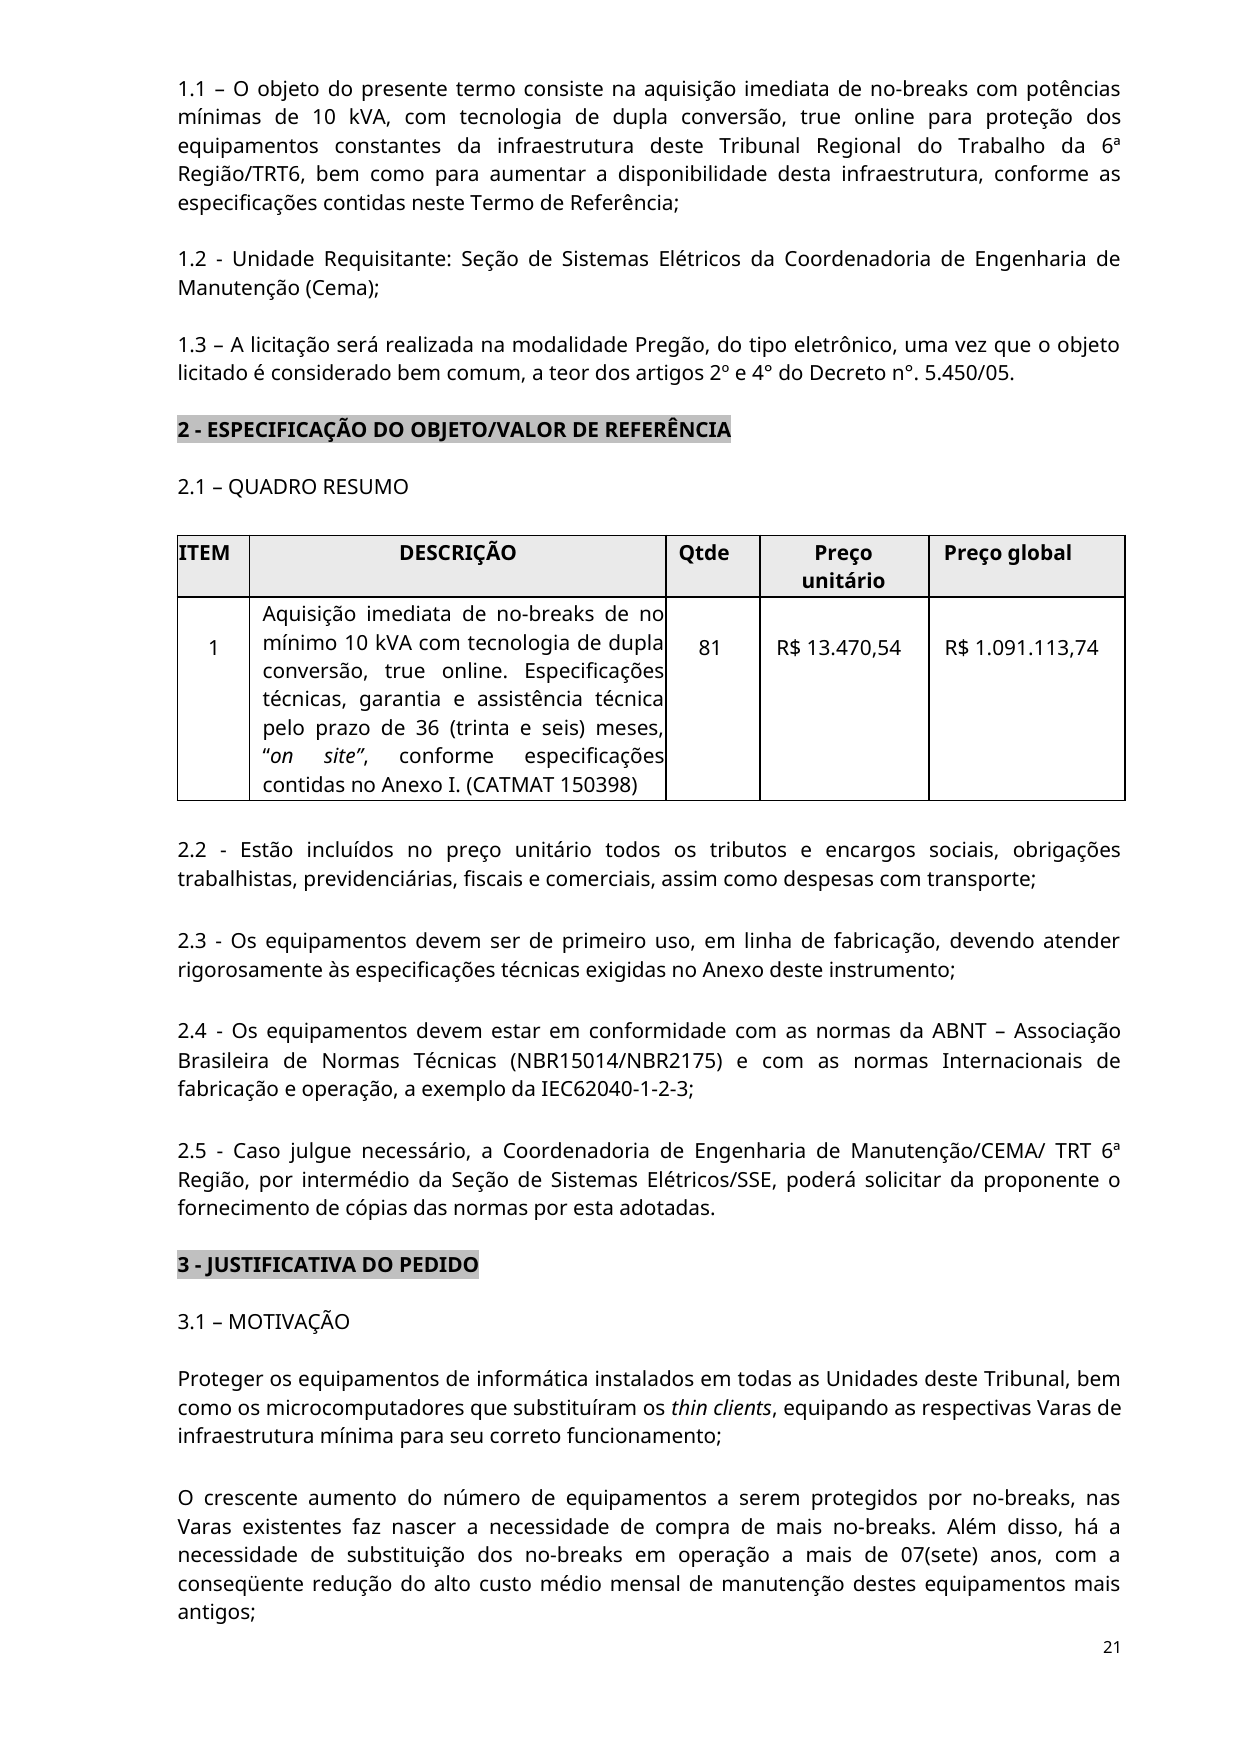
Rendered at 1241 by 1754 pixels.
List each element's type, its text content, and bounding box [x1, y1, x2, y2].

text 1.1 – O objeto do presente termo consiste na aquisição imediata de no-breaks com potências mínimas de 10 kVA, com tecnologia de dupla conversão, true online para proteção dos equipamentos constantes da infraestrutura deste Tribunal Regional do Trabalho da 6ª Região/TRT6, bem como para aumentar a disponibilidade desta infraestrutura, conforme as especificações contidas neste Termo de Referência; [177, 74, 1122, 216]
text O crescente aumento do número de equipamentos a serem protegidos por no-breaks, nas Varas existentes faz nascer a necessidade de compra de mais no-breaks. Além disso, há a necessidade de substituição dos no-breaks em operação a mais de 07(sete) anos, com a conseqüente redução do alto custo médio mensal de manutenção destes equipamentos mais antigos; [177, 1483, 1122, 1626]
table_cell R$ 1.091.113,74 [930, 598, 1124, 800]
table_cell 81 [667, 598, 759, 800]
table_header Preço global [930, 536, 1124, 596]
text 3.1 – MOTIVAÇÃO [177, 1307, 1122, 1336]
text 2.5 - Caso julgue necessário, a Coordenadoria de Engenharia de Manutenção/CEMA/ TRT 6ª Região, por intermédio da Seção de Sistemas Elétricos/SSE, poderá solicitar da proponente o fornecimento de cópias das normas por esta adotadas. [177, 1137, 1122, 1222]
text 2.4 - Os equipamentos devem estar em conformidade com as normas da ABNT – Associação Brasileira de Normas Técnicas (NBR15014/NBR2175) e com as normas Internacionais de fabricação e operação, a exemplo da IEC62040-1-2-3; [177, 1012, 1122, 1103]
table_cell R$ 13.470,54 [761, 598, 928, 800]
text 2.1 – QUADRO RESUMO [177, 472, 1122, 500]
text 2.3 - Os equipamentos devem ser de primeiro uso, em linha de fabricação, devendo atender rigorosamente às especificações técnicas exigidas no Anexo deste instrumento; [177, 926, 1122, 983]
text 1.2 - Unidade Requisitante: Seção de Sistemas Elétricos da Coordenadoria de Engenharia de Manutenção (Cema); [177, 244, 1122, 301]
table_cell Aquisição imediata de no-breaks de no mínimo 10 kVA com tecnologia de dupla conversão, true online. Especificações técnicas, garantia e assistência técnica pelo prazo de 36 (trinta e seis) meses, “on site”, conforme especificações contidas no Anexo I. (CATMAT 150398) [250, 598, 665, 800]
text 2.2 - Estão incluídos no preço unitário todos os tributos e encargos sociais, obrigações trabalhistas, previdenciárias, fiscais e comerciais, assim como despesas com transporte; [177, 835, 1122, 892]
text 1.3 – A licitação será realizada na modalidade Pregão, do tipo eletrônico, uma vez que o objeto licitado é considerado bem comum, a teor dos artigos 2º e 4° do Decreto n°. 5.450/05. [177, 330, 1122, 387]
table_header Preço unitário [761, 536, 928, 596]
text Proteger os equipamentos de informática instalados em todas as Unidades deste Tribunal, bem como os microcomputadores que substituíram os thin clients, equipando as respectivas Varas de infraestrutura mínima para seu correto funcionamento; [177, 1364, 1122, 1449]
table_header ITEM [178, 536, 249, 596]
text 3 - JUSTIFICATIVA DO PEDIDO [177, 1250, 1122, 1279]
text 2 - ESPECIFICAÇÃO DO OBJETO/VALOR DE REFERÊNCIA [177, 415, 1122, 443]
table_header Qtde [667, 536, 759, 596]
table_header DESCRIÇÃO [250, 536, 665, 596]
table_cell 1 [178, 598, 249, 800]
